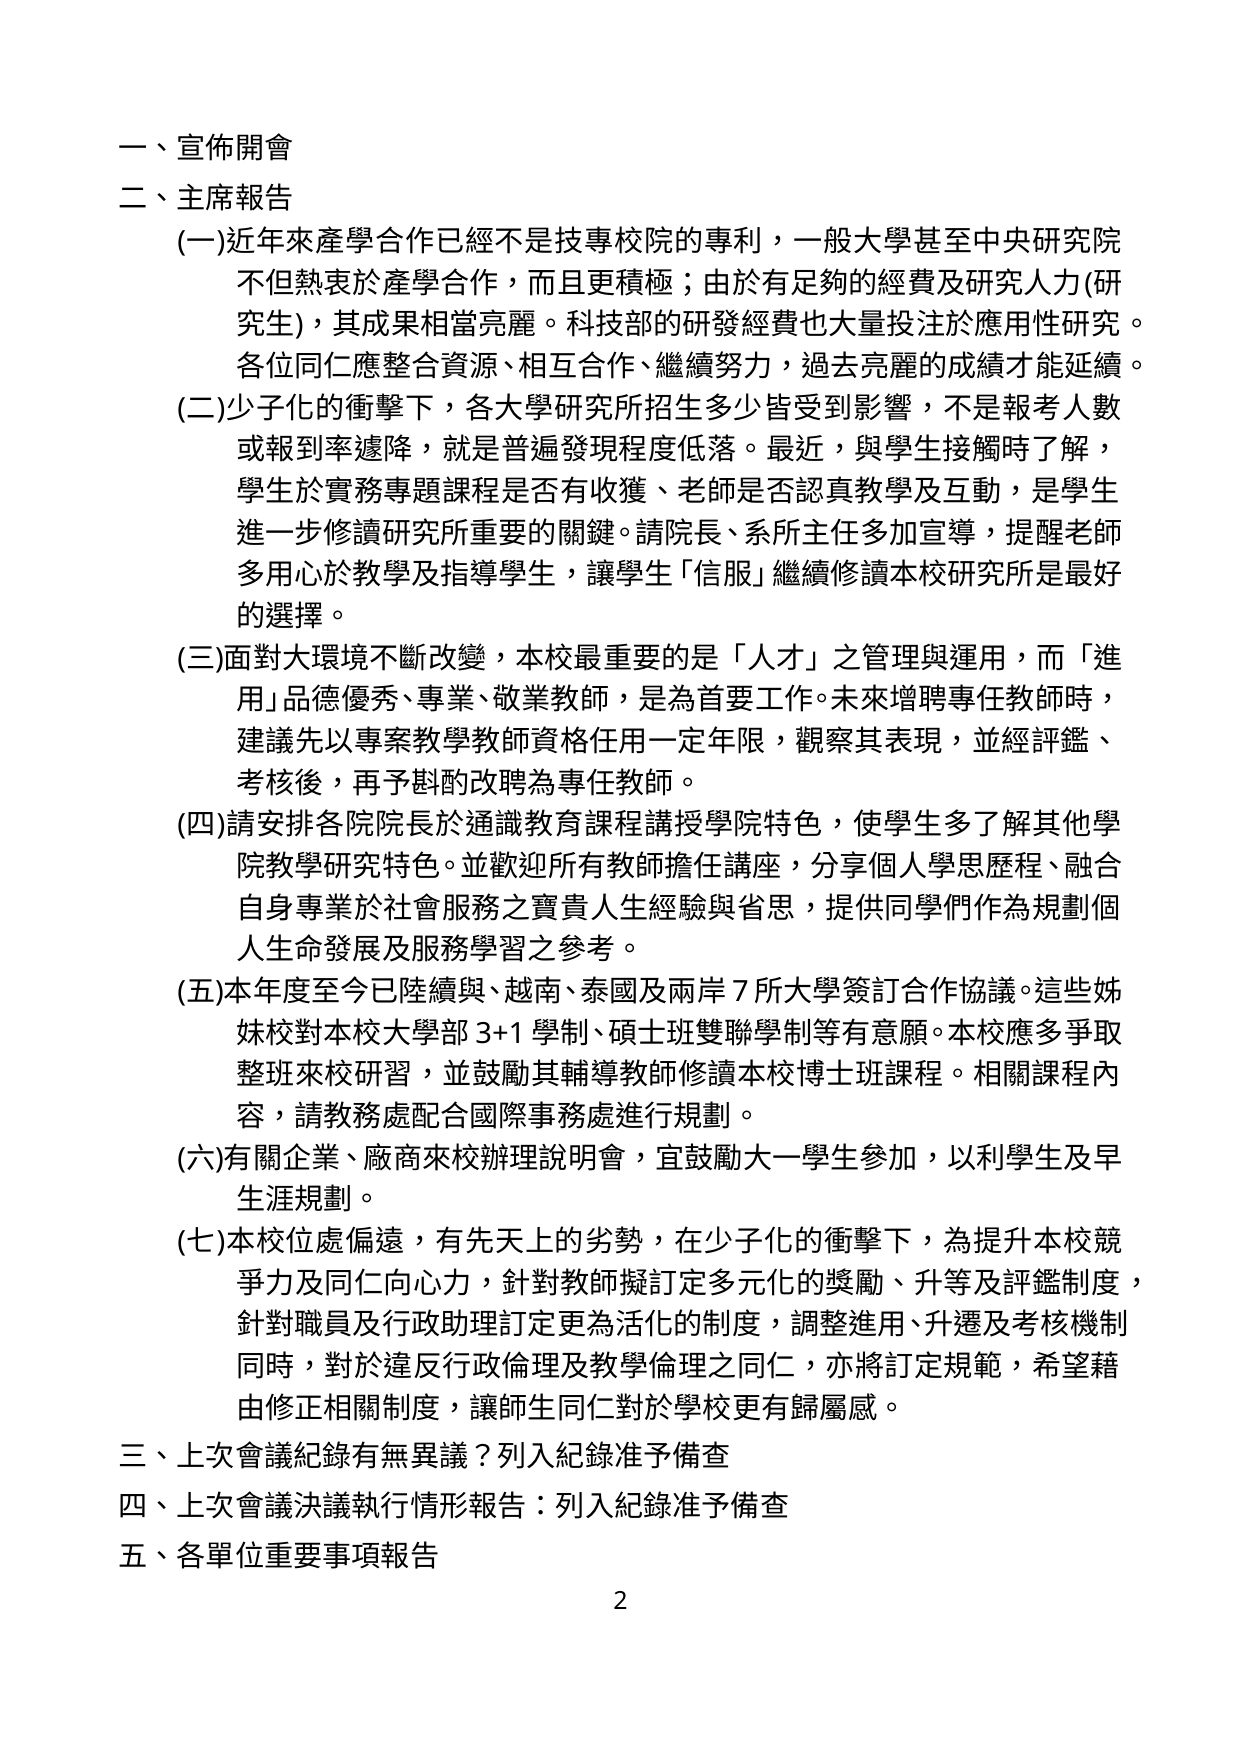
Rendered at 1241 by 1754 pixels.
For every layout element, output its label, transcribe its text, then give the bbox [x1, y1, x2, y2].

text (二)少子化的衝擊下，各大學研究所招生多少皆受到影響，不是報考人數或報到率遽降，就是普遍發現程度低落。最近，與學生接觸時了解，學生於實務專題課程是否有收獲、老師是否認真教學及互動，是學生進一步修讀研究所重要的關鍵。請院長、系所主任多加宣導，提醒老師多用心於教學及指導學生，讓學生「信服」繼續修讀本校研究所是最好的選擇。 [177, 385, 1122, 635]
text 一、宣佈開會 [118, 118, 1122, 168]
text (六)有關企業、廠商來校辦理說明會，宜鼓勵大一學生參加，以利學生及早生涯規劃。 [177, 1135, 1122, 1218]
text 四、上次會議決議執行情形報告：列入紀錄准予備查 [118, 1476, 1122, 1526]
text 三、上次會議紀錄有無異議？列入紀錄准予備查 [118, 1426, 1122, 1476]
text (五)本年度至今已陸續與、越南、泰國及兩岸7所大學簽訂合作協議。這些姊妹校對本校大學部3+1學制、碩士班雙聯學制等有意願。本校應多爭取整班來校研習，並鼓勵其輔導教師修讀本校博士班課程。相關課程內容，請教務處配合國際事務處進行規劃。 [177, 968, 1122, 1135]
text (四)請安排各院院長於通識教育課程講授學院特色，使學生多了解其他學院教學研究特色。並歡迎所有教師擔任講座，分享個人學思歷程、融合自身專業於社會服務之寶貴人生經驗與省思，提供同學們作為規劃個人生命發展及服務學習之參考。 [177, 801, 1122, 968]
text (三)面對大環境不斷改變，本校最重要的是「人才」之管理與運用，而「進用」品德優秀、專業、敬業教師，是為首要工作。未來增聘專任教師時，建議先以專案教學教師資格任用一定年限，觀察其表現，並經評鑑、考核後，再予斟酌改聘為專任教師。 [177, 635, 1122, 801]
text (七)本校位處偏遠，有先天上的劣勢，在少子化的衝擊下，為提升本校競爭力及同仁向心力，針對教師擬訂定多元化的獎勵、升等及評鑑制度，針對職員及行政助理訂定更為活化的制度，調整進用、升遷及考核機制。同時，對於違反行政倫理及教學倫理之同仁，亦將訂定規範，希望藉由修正相關制度，讓師生同仁對於學校更有歸屬感。 [177, 1218, 1122, 1426]
text 五、各單位重要事項報告 [118, 1526, 1122, 1576]
text 二、主席報告 [118, 168, 1122, 218]
text (一)近年來產學合作已經不是技專校院的專利，一般大學甚至中央研究院不但熱衷於產學合作，而且更積極；由於有足夠的經費及研究人力(研究生)，其成果相當亮麗。科技部的研發經費也大量投注於應用性研究。各位同仁應整合資源、相互合作、繼續努力，過去亮麗的成績才能延續。 [177, 218, 1122, 385]
